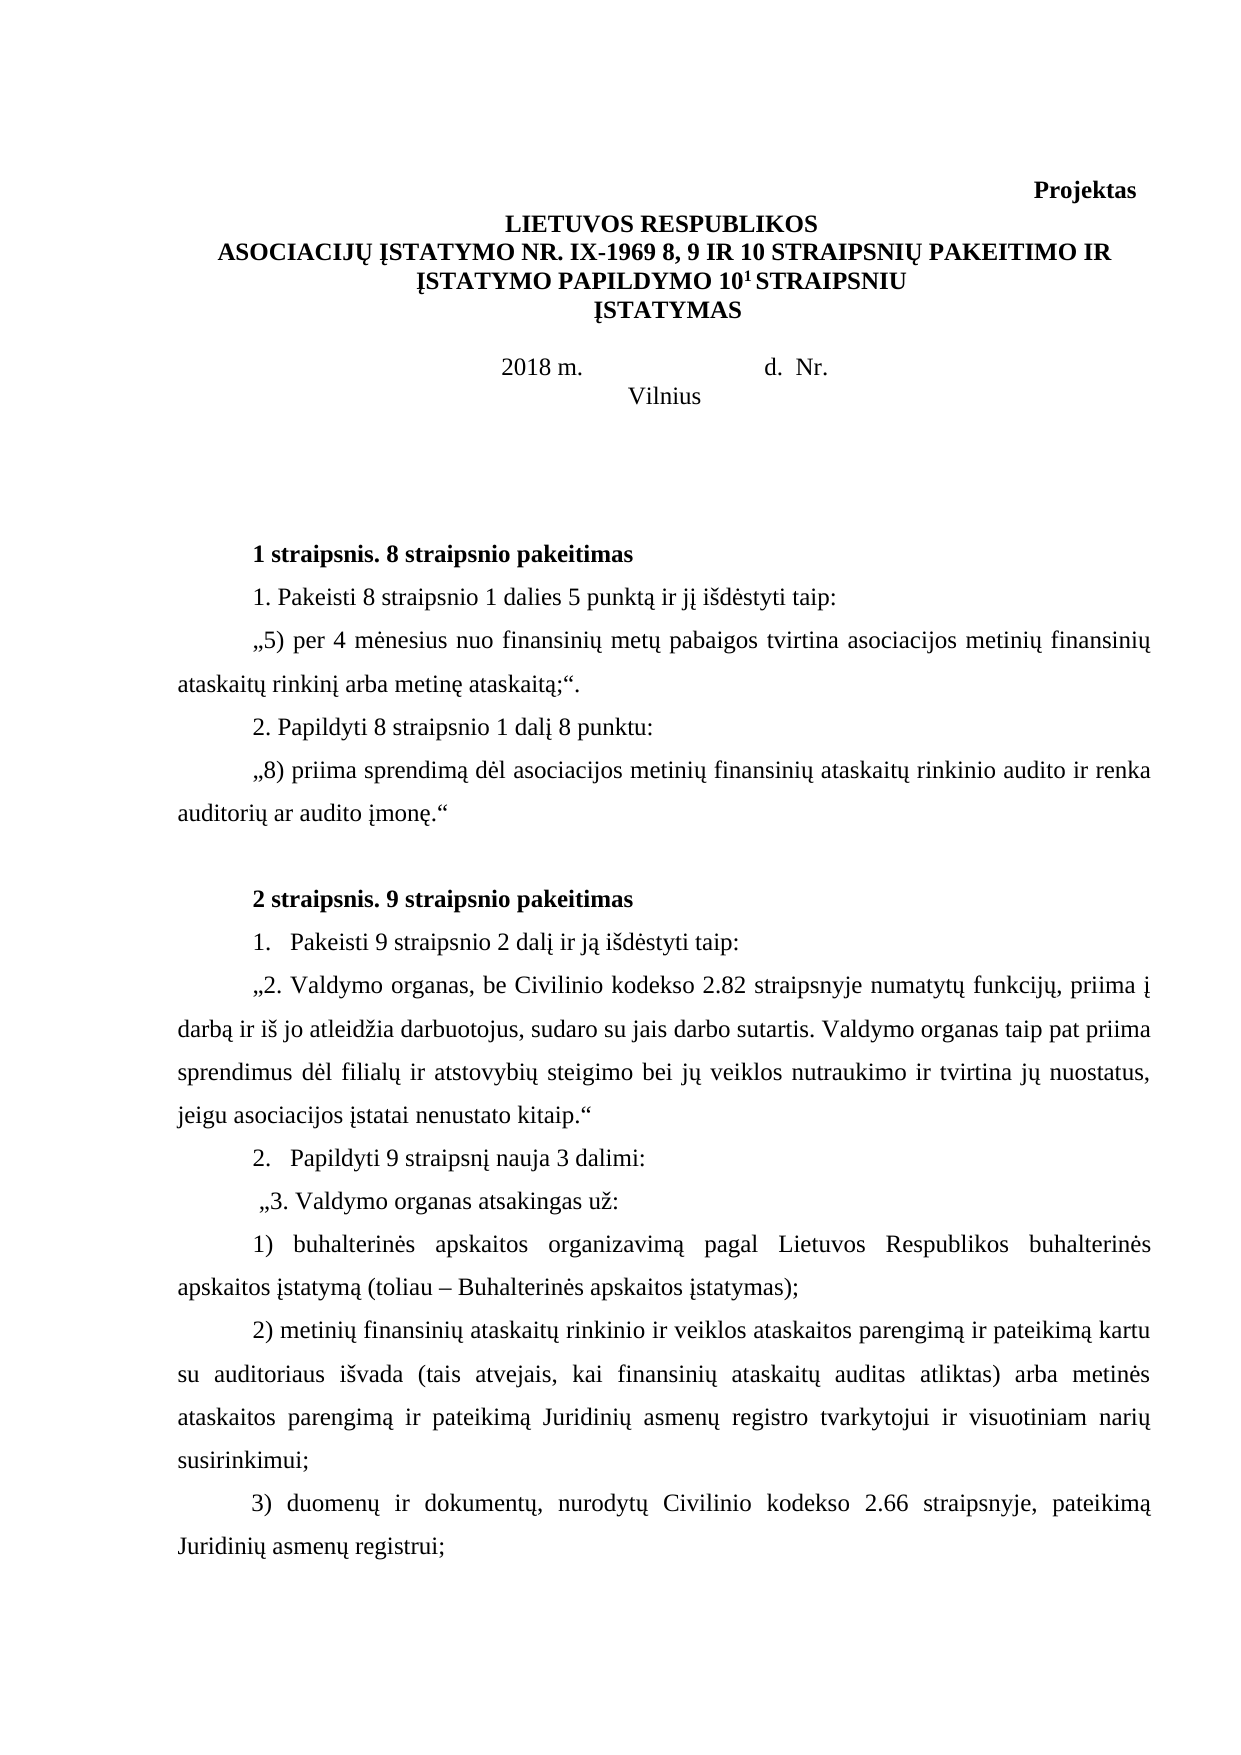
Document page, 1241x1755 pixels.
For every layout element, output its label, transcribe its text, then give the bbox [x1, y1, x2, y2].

text „5) per 4 mėnesius nuo finansinių metų pabaigos tvirtina asociacijos metinių finansinių ataskaitų rinkinį arba metinę ataskaitą;“. [177, 626, 1152, 697]
text 1 straipsnis. 8 straipsnio pakeitimas [177, 539, 1152, 568]
text Projektas [1034, 176, 1152, 204]
text LIETUVOS RESPUBLIKOS [177, 209, 1152, 237]
text 2 straipsnis. 9 straipsnio pakeitimas [177, 884, 1152, 913]
text 2. Papildyti 8 straipsnio 1 dalį 8 punktu: [177, 712, 1152, 741]
text 1. Pakeisti 9 straipsnio 2 dalį ir ją išdėstyti taip: [252, 927, 1152, 956]
text „3. Valdymo organas atsakingas už: [177, 1186, 1152, 1215]
text 2018 m. d. Nr. [177, 352, 1152, 381]
text „2. Valdymo organas, be Civilinio kodekso 2.82 straipsnyje numatytų funkcijų, priima į darbą ir iš jo atleidžia darbuotojus, sudaro su jais darbo sutartis. Valdymo organas taip pat priima sprendimus dėl filialų ir atstovybių steigimo bei jų veiklos nutraukimo ir tvirtina jų nuostatus, jeigu asociacijos įstatai nenustato kitaip.“ [177, 971, 1152, 1129]
text 2) metinių finansinių ataskaitų rinkinio ir veiklos ataskaitos parengimą ir pateikimą kartu su auditoriaus išvada (tais atvejais, kai finansinių ataskaitų auditas atliktas) arba metinės ataskaitos parengimą ir pateikimą Juridinių asmenų registro tvarkytojui ir visuotiniam narių susirinkimui; [177, 1316, 1152, 1474]
text ASOCIACIJŲ ĮSTATYMO NR. IX-1969 8, 9 IR 10 STRAIPSNIŲ PAKEITIMO IR ĮSTATYMO PAPILDYMO 101 STRAIPSNIU [177, 237, 1152, 295]
text 1. Pakeisti 8 straipsnio 1 dalies 5 punktą ir jį išdėstyti taip: [177, 582, 1152, 611]
text ĮSTATYMAS [177, 295, 1152, 324]
text „8) priima sprendimą dėl asociacijos metinių finansinių ataskaitų rinkinio audito ir renka auditorių ar audito įmonę.“ [177, 755, 1152, 827]
text 2. Papildyti 9 straipsnį nauja 3 dalimi: [252, 1143, 1152, 1172]
text Vilnius [177, 381, 1152, 410]
text 1) buhalterinės apskaitos organizavimą pagal Lietuvos Respublikos buhalterinės apskaitos įstatymą (toliau – Buhalterinės apskaitos įstatymas); [177, 1229, 1152, 1301]
text 3) duomenų ir dokumentų, nurodytų Civilinio kodekso 2.66 straipsnyje, pateikimą Juridinių asmenų registrui; [177, 1488, 1152, 1560]
